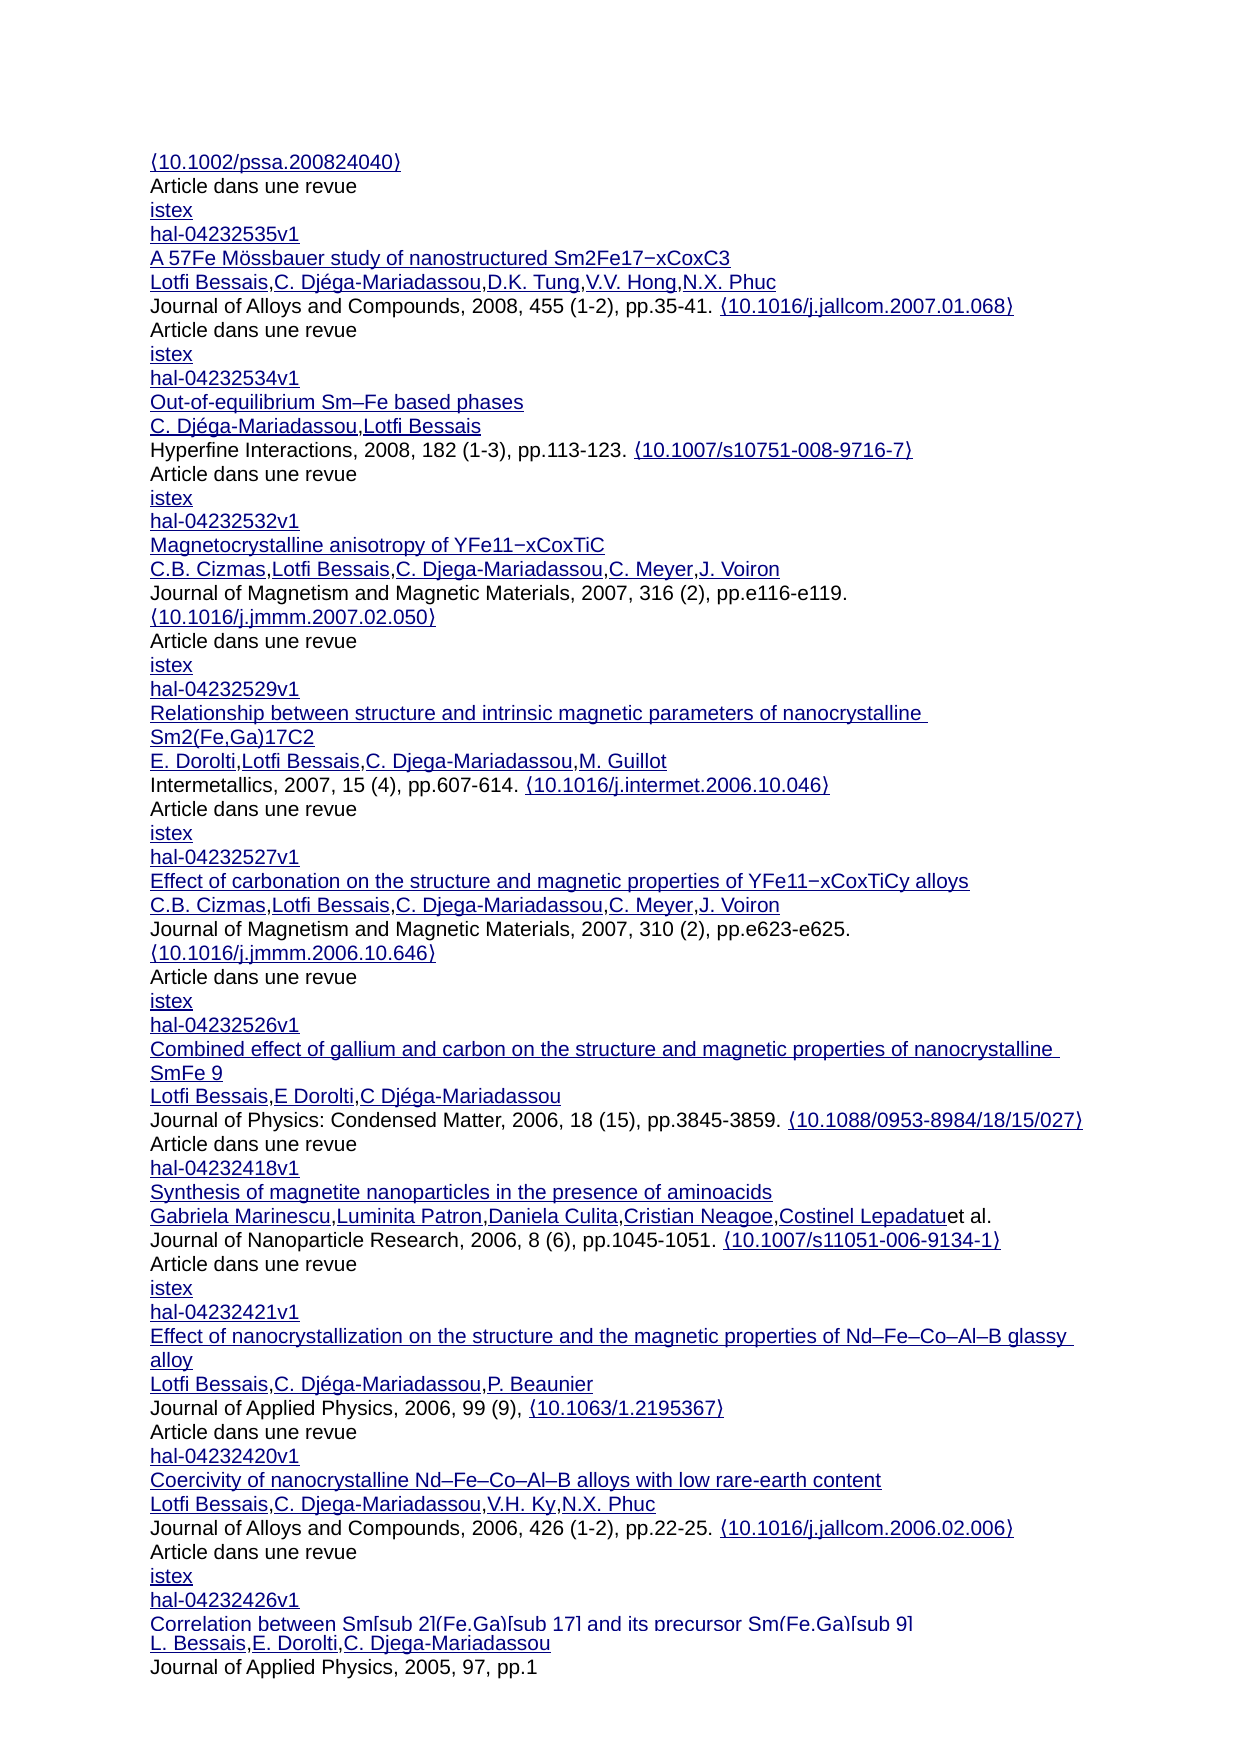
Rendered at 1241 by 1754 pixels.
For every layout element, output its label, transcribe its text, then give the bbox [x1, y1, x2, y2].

table_cell Effect of nanocrystallization on the structure and the magnetic properties of Nd–Fe–Co–Al–B glassy alloy Lotfi Bessais,C. Djéga-Mariadassou,P. Beaunier Journal of Applied Physics, 2006, 99 (9), ⟨10.1063/1.2195367⟩ Article dans une revue hal-04232420v1 [150, 1324, 1090, 1468]
table_cell Effect of carbonation on the structure and magnetic properties of YFe11−xCoxTiCy alloys C.B. Cizmas,Lotfi Bessais,C. Djega-Mariadassou,C. Meyer,J. Voiron Journal of Magnetism and Magnetic Materials, 2007, 310 (2), pp.e623-e625. ⟨10.1016/j.jmmm.2006.10.646⟩ Article dans une revue istex hal-04232526v1 [150, 869, 1090, 1036]
table_cell Synthesis of magnetite nanoparticles in the presence of aminoacids Gabriela Marinescu,Luminita Patron,Daniela Culita,Cristian Neagoe,Costinel Lepadatuet al. Journal of Nanoparticle Research, 2006, 8 (6), pp.1045-1051. ⟨10.1007/s11051-006-9134-1⟩ Article dans une revue istex hal-04232421v1 [150, 1180, 1090, 1324]
table_cell A 57Fe Mössbauer study of nanostructured Sm2Fe17−xCoxC3 Lotfi Bessais,C. Djéga-Mariadassou,D.K. Tung,V.V. Hong,N.X. Phuc Journal of Alloys and Compounds, 2008, 455 (1-2), pp.35-41. ⟨10.1016/j.jallcom.2007.01.068⟩ Article dans une revue istex hal-04232534v1 [150, 246, 1090, 389]
table_cell Relationship between structure and intrinsic magnetic parameters of nanocrystalline Sm2(Fe,Ga)17C2 E. Dorolti,Lotfi Bessais,C. Djega-Mariadassou,M. Guillot Intermetallics, 2007, 15 (4), pp.607-614. ⟨10.1016/j.intermet.2006.10.046⟩ Article dans une revue istex hal-04232527v1 [150, 701, 1090, 869]
table_cell Magnetocrystalline anisotropy of YFe11−xCoxTiC C.B. Cizmas,Lotfi Bessais,C. Djega-Mariadassou,C. Meyer,J. Voiron Journal of Magnetism and Magnetic Materials, 2007, 316 (2), pp.e116-e119. ⟨10.1016/j.jmmm.2007.02.050⟩ Article dans une revue istex hal-04232529v1 [150, 533, 1090, 701]
table_cell Out-of-equilibrium Sm–Fe based phases C. Djéga-Mariadassou,Lotfi Bessais Hyperfine Interactions, 2008, 182 (1-3), pp.113-123. ⟨10.1007/s10751-008-9716-7⟩ Article dans une revue istex hal-04232532v1 [150, 390, 1090, 533]
table_cell Correlation between Sm[sub 2](Fe,Ga)[sub 17] and its precursor Sm(Fe,Ga)[sub 9] L. Bessais,E. Dorolti,C. Djega-Mariadassou Journal of Applied Physics, 2005, 97, pp.1 [150, 1611, 1090, 1679]
table_cell Combined effect of gallium and carbon on the structure and magnetic properties of nanocrystalline SmFe 9 Lotfi Bessais,E Dorolti,C Djéga-Mariadassou Journal of Physics: Condensed Matter, 2006, 18 (15), pp.3845-3859. ⟨10.1088/0953-8984/18/15/027⟩ Article dans une revue hal-04232418v1 [150, 1036, 1090, 1180]
table_cell Effect of the milling conditions on the formation of nanostructured Fe-Co powders Safia Alleg,Fatima Zohra Bentayeb,Rachid Bensalem,Chafia Djebbari,Lotfi Bessaiset al. Physica Status Solidi A (applications and materials science), 2008, 205 (7), pp.1641-1646. ⟨10.1002/pssa.200824040⟩ Article dans une revue istex hal-04232535v1 [150, 150, 1090, 246]
table_cell Coercivity of nanocrystalline Nd–Fe–Co–Al–B alloys with low rare-earth content Lotfi Bessais,C. Djega-Mariadassou,V.H. Ky,N.X. Phuc Journal of Alloys and Compounds, 2006, 426 (1-2), pp.22-25. ⟨10.1016/j.jallcom.2006.02.006⟩ Article dans une revue istex hal-04232426v1 [150, 1468, 1090, 1611]
